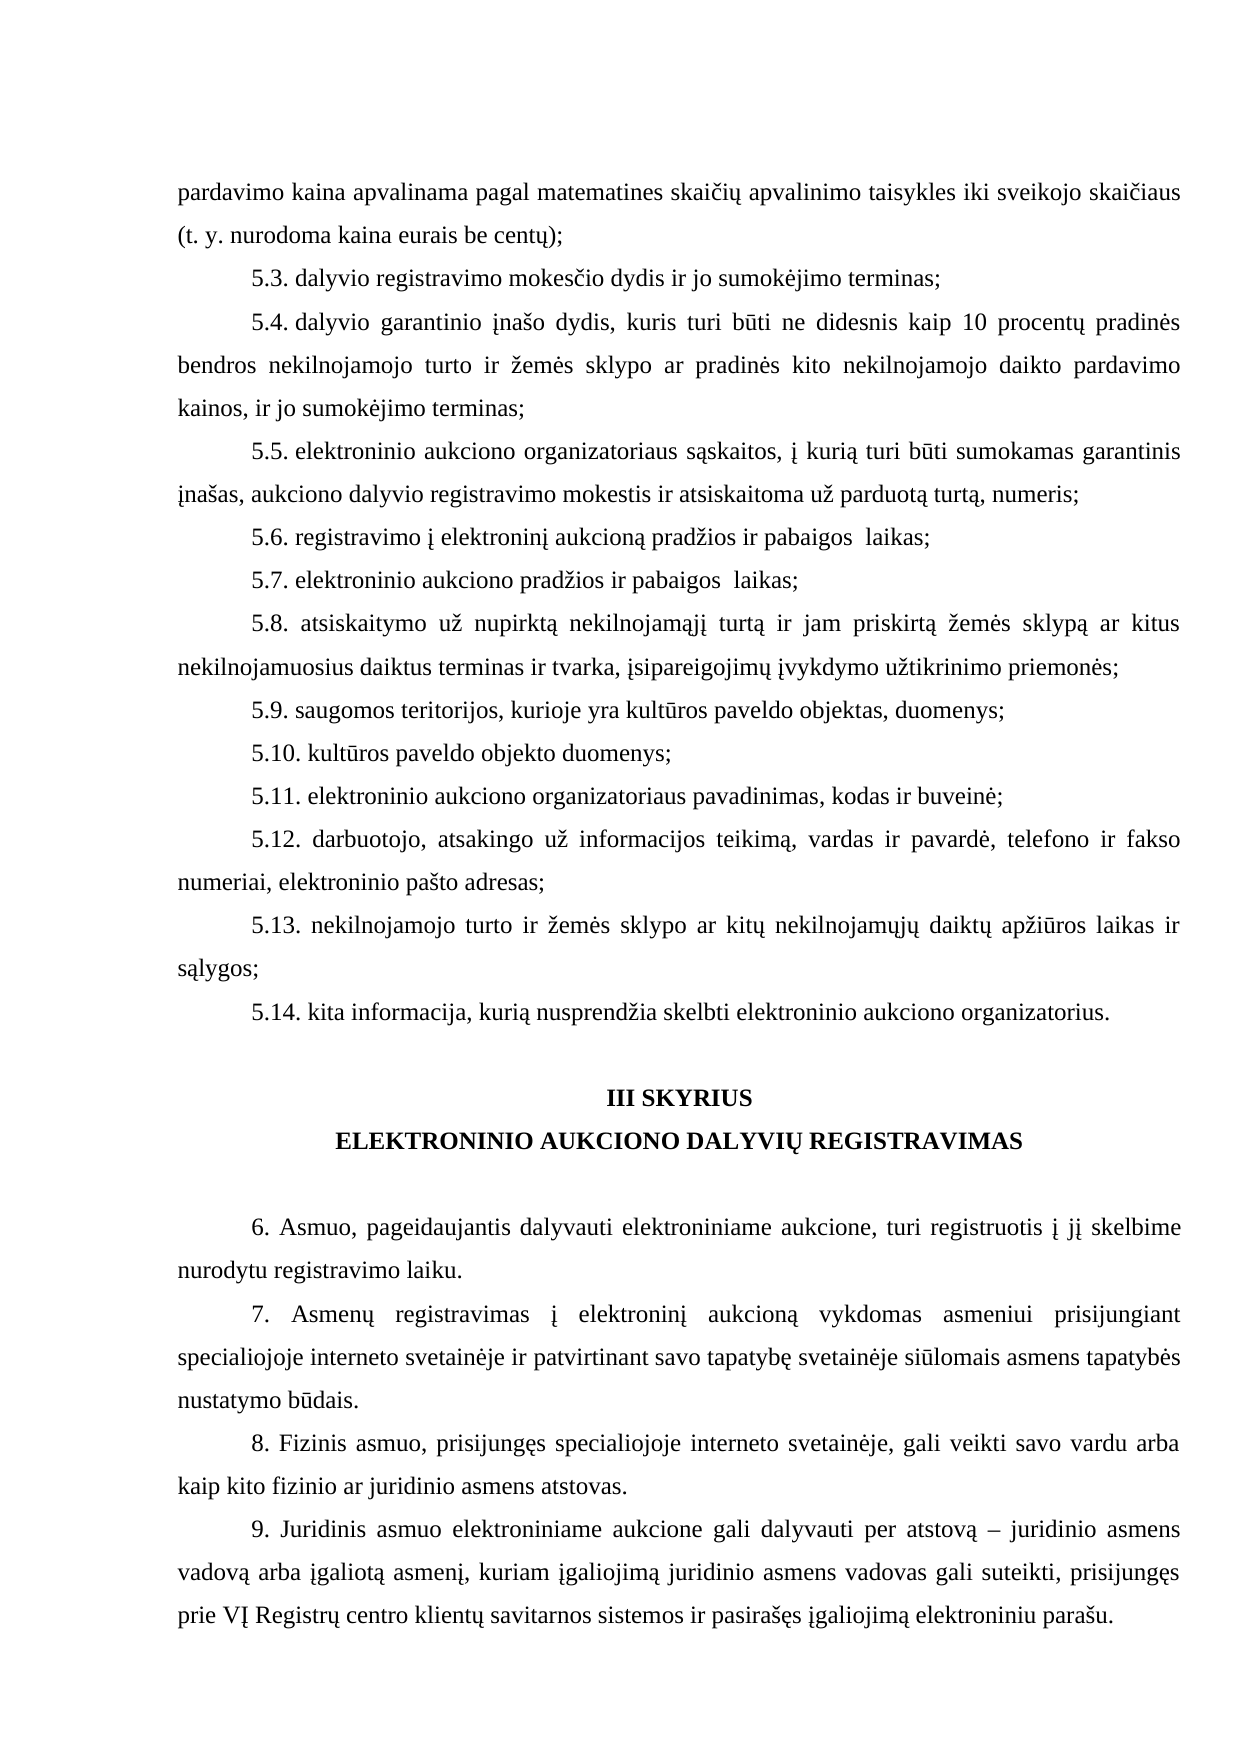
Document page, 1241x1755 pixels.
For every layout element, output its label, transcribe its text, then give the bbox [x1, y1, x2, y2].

text 5.11. elektroninio aukciono organizatoriaus pavadinimas, kodas ir buveinė; [177, 781, 1181, 810]
text 5.14. kita informacija, kurią nusprendžia skelbti elektroninio aukciono organizatorius. [177, 997, 1181, 1025]
text III SKYRIUS [177, 1083, 1181, 1112]
text 8. Fizinis asmuo, prisijungęs specialiojoje interneto svetainėje, gali veikti savo vardu arba kaip kito fizinio ar juridinio asmens atstovas. [177, 1428, 1181, 1500]
text 5.4. dalyvio garantinio įnašo dydis, kuris turi būti ne didesnis kaip 10 procentų pradinės bendros nekilnojamojo turto ir žemės sklypo ar pradinės kito nekilnojamojo daikto pardavimo kainos, ir jo sumokėjimo terminas; [177, 307, 1181, 422]
text ELEKTRONINIO AUKCIONO DALYVIŲ REGISTRAVIMAS [177, 1126, 1181, 1155]
text 5.5. elektroninio aukciono organizatoriaus sąskaitos, į kurią turi būti sumokamas garantinis įnašas, aukciono dalyvio registravimo mokestis ir atsiskaitoma už parduotą turtą, numeris; [177, 436, 1181, 508]
text 5.10. kultūros paveldo objekto duomenys; [177, 738, 1181, 767]
text 6. Asmuo, pageidaujantis dalyvauti elektroniniame aukcione, turi registruotis į jį skelbime nurodytu registravimo laiku. [177, 1212, 1181, 1284]
text 5.3. dalyvio registravimo mokesčio dydis ir jo sumokėjimo terminas; [177, 263, 1181, 292]
text 5.9. saugomos teritorijos, kurioje yra kultūros paveldo objektas, duomenys; [177, 695, 1181, 723]
text 9. Juridinis asmuo elektroniniame aukcione gali dalyvauti per atstovą – juridinio asmens vadovą arba įgaliotą asmenį, kuriam įgaliojimą juridinio asmens vadovas gali suteikti, prisijungęs prie VĮ Registrų centro klientų savitarnos sistemos ir pasirašęs įgaliojimą elektroniniu parašu. [177, 1514, 1181, 1629]
text pardavimo kaina apvalinama pagal matematines skaičių apvalinimo taisykles iki sveikojo skaičiaus (t. y. nurodoma kaina eurais be centų); [177, 177, 1181, 249]
text 5.6. registravimo į elektroninį aukcioną pradžios ir pabaigos laikas; [177, 522, 1181, 551]
text 5.8. atsiskaitymo už nupirktą nekilnojamąjį turtą ir jam priskirtą žemės sklypą ar kitus nekilnojamuosius daiktus terminas ir tvarka, įsipareigojimų įvykdymo užtikrinimo priemonės; [177, 608, 1181, 680]
text 7. Asmenų registravimas į elektroninį aukcioną vykdomas asmeniui prisijungiant specialiojoje interneto svetainėje ir patvirtinant savo tapatybę svetainėje siūlomais asmens tapatybės nustatymo būdais. [177, 1299, 1181, 1414]
text 5.13. nekilnojamojo turto ir žemės sklypo ar kitų nekilnojamųjų daiktų apžiūros laikas ir sąlygos; [177, 910, 1181, 982]
text 5.12. darbuotojo, atsakingo už informacijos teikimą, vardas ir pavardė, telefono ir fakso numeriai, elektroninio pašto adresas; [177, 824, 1181, 896]
text 5.7. elektroninio aukciono pradžios ir pabaigos laikas; [177, 565, 1181, 594]
